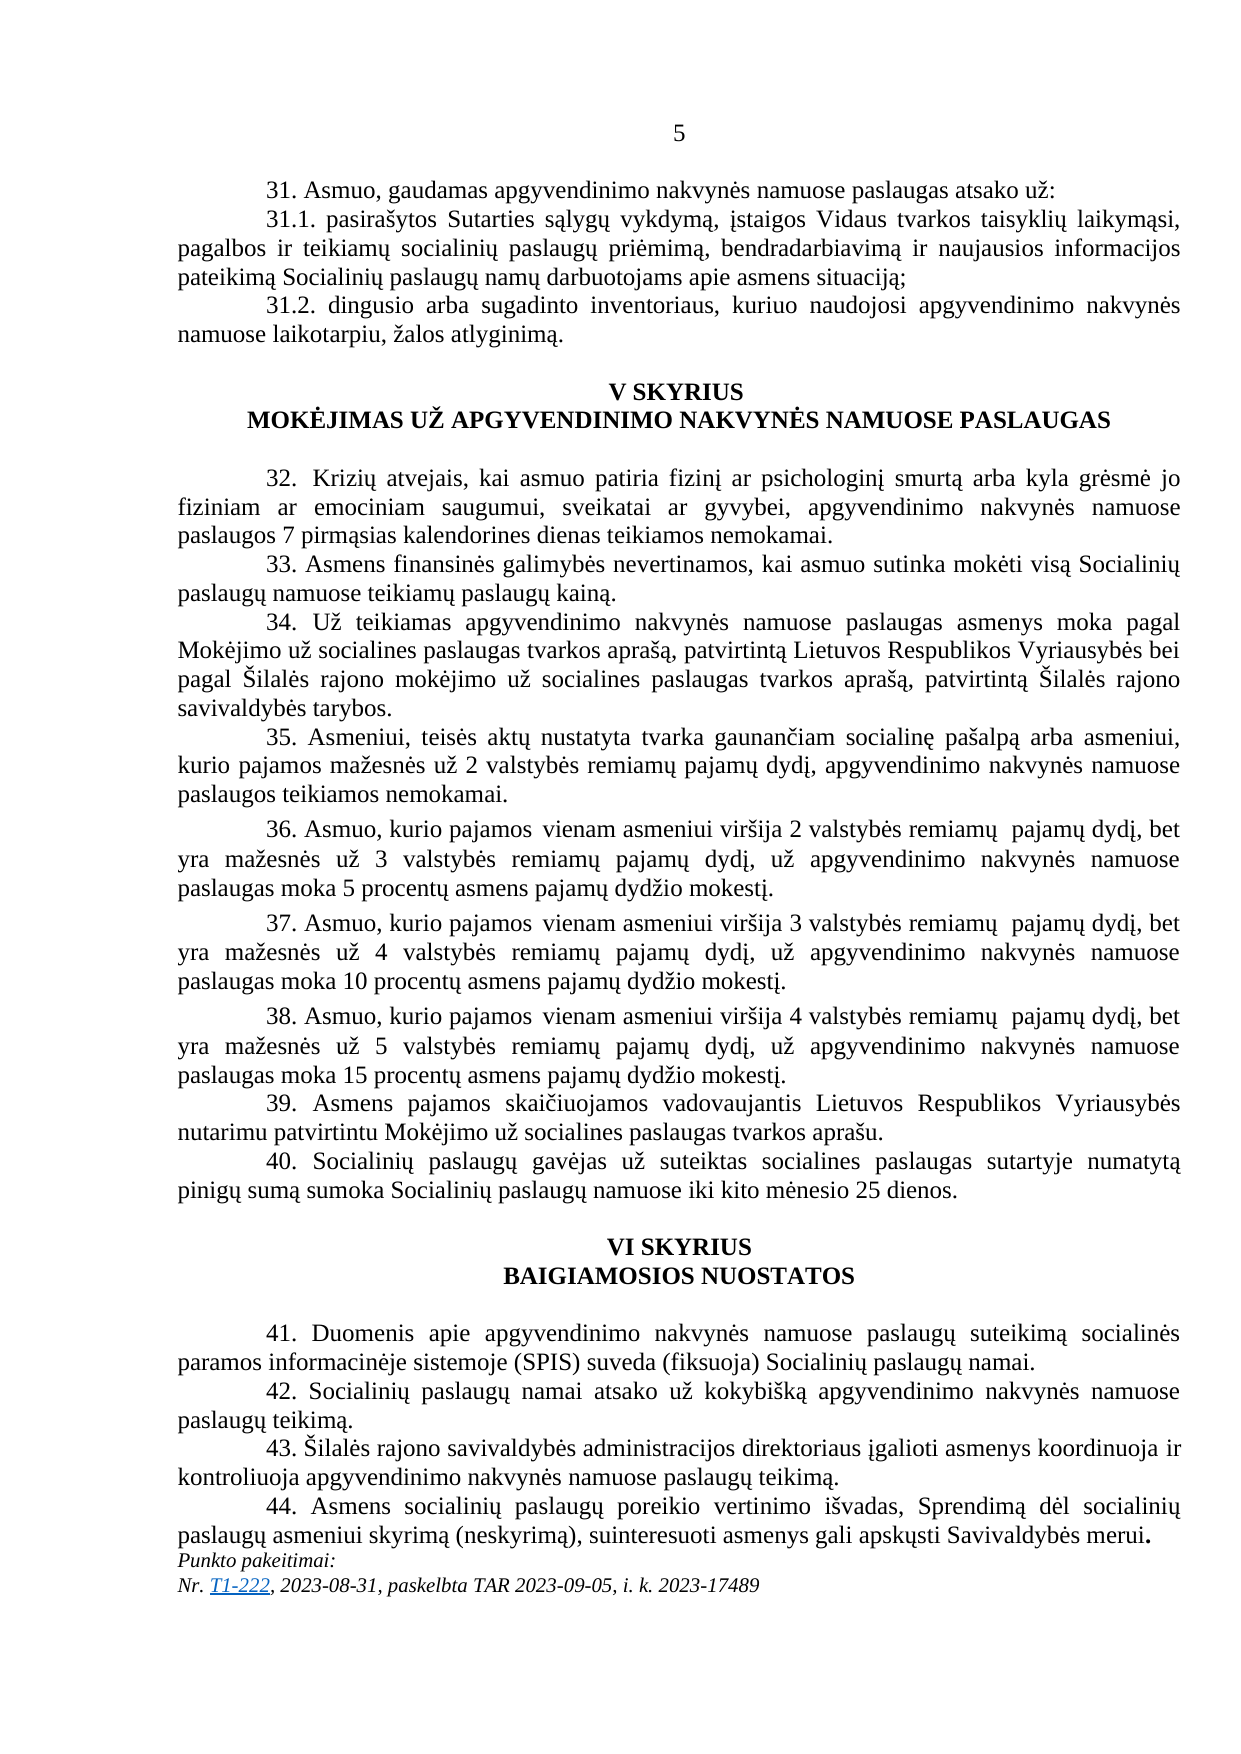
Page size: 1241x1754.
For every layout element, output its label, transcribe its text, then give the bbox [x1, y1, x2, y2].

text 39. Asmens pajamos skaičiuojamos vadovaujantis Lietuvos Respublikos Vyriausybės nutarimu patvirtintu Mokėjimo už socialines paslaugas tvarkos aprašu. [177, 1088, 1181, 1146]
text 38. Asmuo, kurio pajamos vienam asmeniui viršija 4 valstybės remiamų pajamų dydį, bet yra mažesnės už 5 valstybės remiamų pajamų dydį, už apgyvendinimo nakvynės namuose paslaugas moka 15 procentų asmens pajamų dydžio mokestį. [177, 995, 1181, 1088]
text Nr. T1-222, 2023-08-31, paskelbta TAR 2023-09-05, i. k. 2023-17489 [177, 1572, 1181, 1597]
text MOKĖJIMAS UŽ APGYVENDINIMO NAKVYNĖS NAMUOSE PASLAUGAS [177, 406, 1181, 434]
text VI SKYRIUS [177, 1232, 1181, 1261]
text 34. Už teikiamas apgyvendinimo nakvynės namuose paslaugas asmenys moka pagal Mokėjimo už socialines paslaugas tvarkos aprašą, patvirtintą Lietuvos Respublikos Vyriausybės bei pagal Šilalės rajono mokėjimo už socialines paslaugas tvarkos aprašą, patvirtintą Šilalės rajono savivaldybės tarybos. [177, 607, 1181, 722]
text 31.2. dingusio arba sugadinto inventoriaus, kuriuo naudojosi apgyvendinimo nakvynės namuose laikotarpiu, žalos atlyginimą. [177, 291, 1181, 348]
text 40. Socialinių paslaugų gavėjas už suteiktas socialines paslaugas sutartyje numatytą pinigų sumą sumoka Socialinių paslaugų namuose iki kito mėnesio 25 dienos. [177, 1146, 1181, 1203]
text 33. Asmens finansinės galimybės nevertinamos, kai asmuo sutinka mokėti visą Socialinių paslaugų namuose teikiamų paslaugų kainą. [177, 549, 1181, 607]
text 43. Šilalės rajono savivaldybės administracijos direktoriaus įgalioti asmenys koordinuoja ir kontroliuoja apgyvendinimo nakvynės namuose paslaugų teikimą. [177, 1433, 1181, 1491]
text BAIGIAMOSIOS NUOSTATOS [177, 1261, 1181, 1290]
text 31.1. pasirašytos Sutarties sąlygų vykdymą, įstaigos Vidaus tvarkos taisyklių laikymąsi, pagalbos ir teikiamų socialinių paslaugų priėmimą, bendradarbiavimą ir naujausios informacijos pateikimą Socialinių paslaugų namų darbuotojams apie asmens situaciją; [177, 204, 1181, 291]
text 32. Krizių atvejais, kai asmuo patiria fizinį ar psichologinį smurtą arba kyla grėsmė jo fiziniam ar emociniam saugumui, sveikatai ar gyvybei, apgyvendinimo nakvynės namuose paslaugos 7 pirmąsias kalendorines dienas teikiamos nemokamai. [177, 463, 1181, 549]
text 41. Duomenis apie apgyvendinimo nakvynės namuose paslaugų suteikimą socialinės paramos informacinėje sistemoje (SPIS) suveda (fiksuoja) Socialinių paslaugų namai. [177, 1318, 1181, 1376]
text V SKYRIUS [177, 377, 1181, 406]
text 44. Asmens socialinių paslaugų poreikio vertinimo išvadas, Sprendimą dėl socialinių paslaugų asmeniui skyrimą (neskyrimą), suinteresuoti asmenys gali apskųsti Savivaldybės merui. [177, 1491, 1181, 1548]
text 35. Asmeniui, teisės aktų nustatyta tvarka gaunančiam socialinę pašalpą arba asmeniui, kurio pajamos mažesnės už 2 valstybės remiamų pajamų dydį, apgyvendinimo nakvynės namuose paslaugos teikiamos nemokamai. [177, 722, 1181, 808]
text 42. Socialinių paslaugų namai atsako už kokybišką apgyvendinimo nakvynės namuose paslaugų teikimą. [177, 1376, 1181, 1433]
text 36. Asmuo, kurio pajamos vienam asmeniui viršija 2 valstybės remiamų pajamų dydį, bet yra mažesnės už 3 valstybės remiamų pajamų dydį, už apgyvendinimo nakvynės namuose paslaugas moka 5 procentų asmens pajamų dydžio mokestį. [177, 808, 1181, 902]
text 37. Asmuo, kurio pajamos vienam asmeniui viršija 3 valstybės remiamų pajamų dydį, bet yra mažesnės už 4 valstybės remiamų pajamų dydį, už apgyvendinimo nakvynės namuose paslaugas moka 10 procentų asmens pajamų dydžio mokestį. [177, 902, 1181, 995]
text Punkto pakeitimai: [177, 1548, 1181, 1572]
text 31. Asmuo, gaudamas apgyvendinimo nakvynės namuose paslaugas atsako už: [177, 176, 1181, 204]
